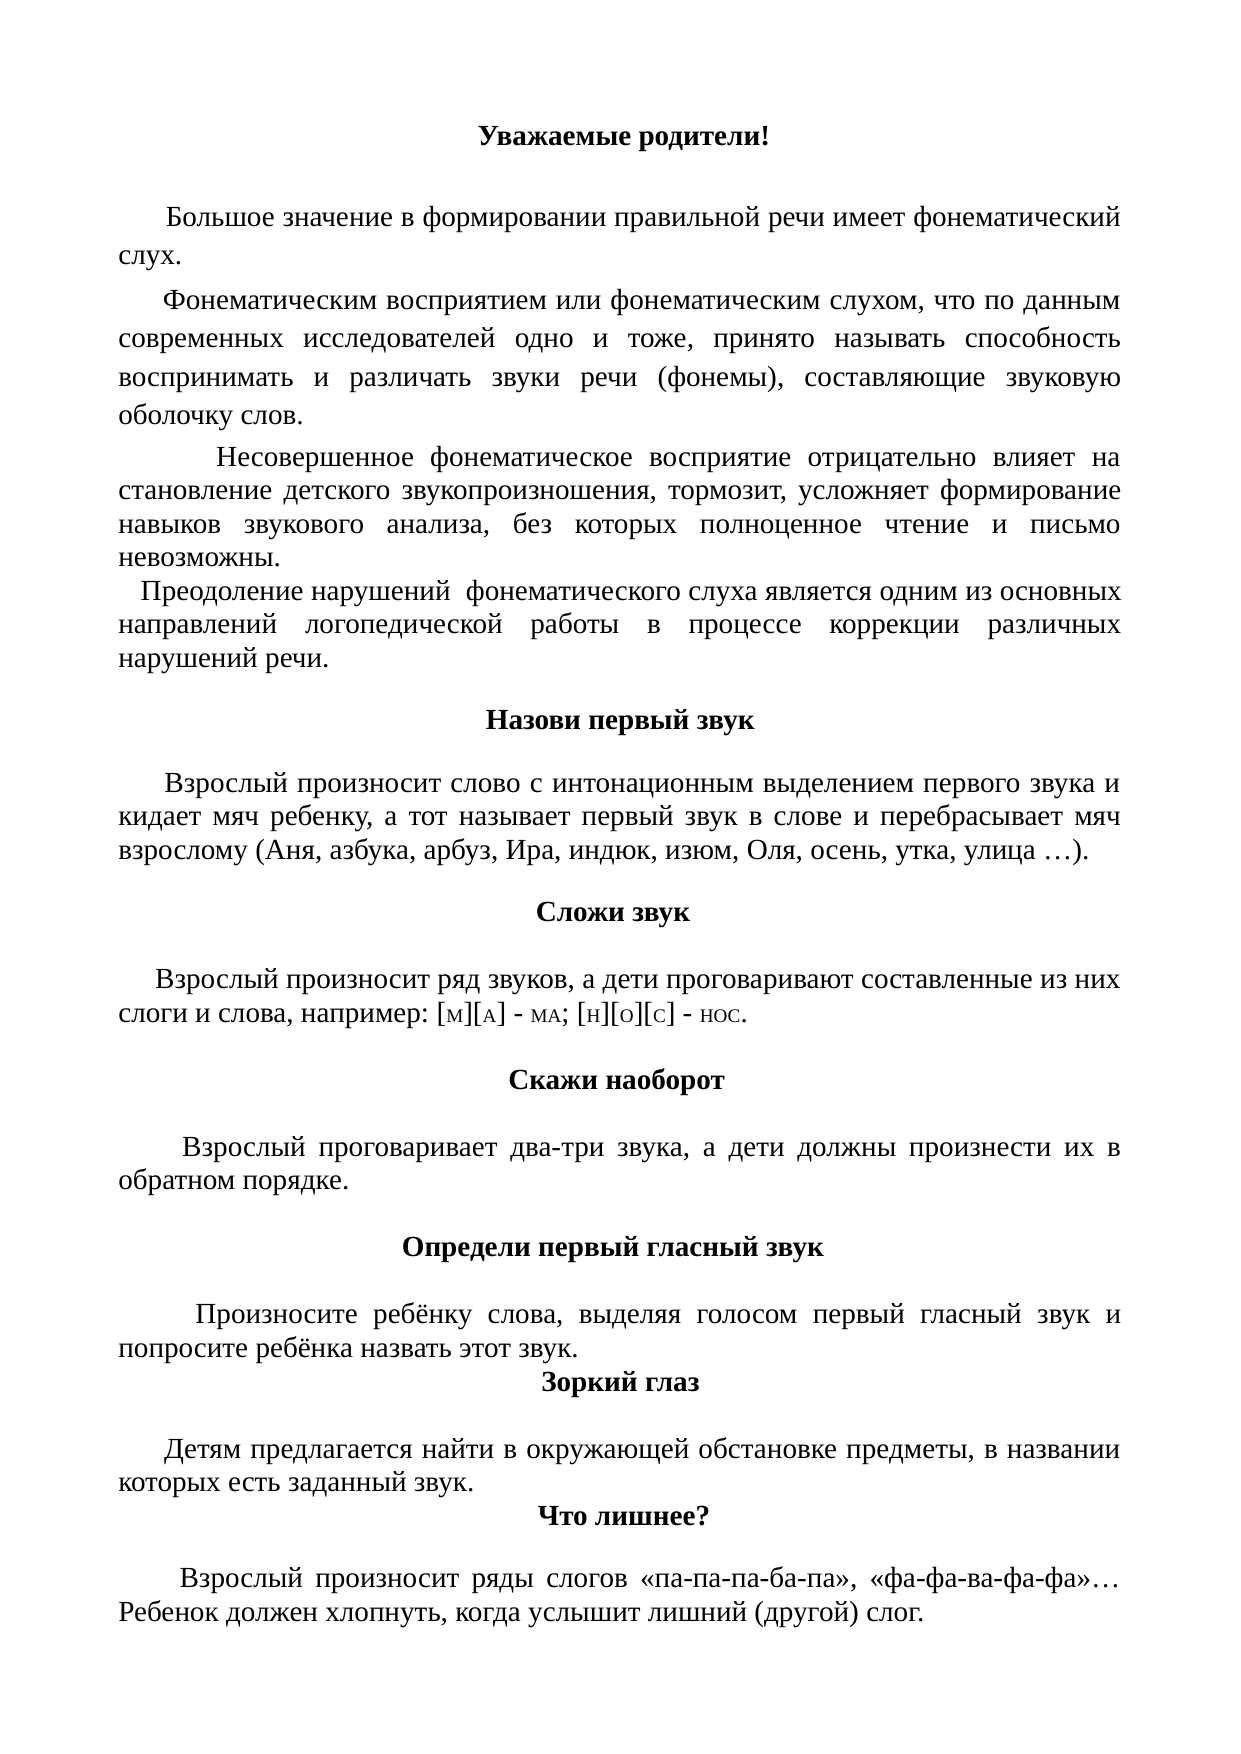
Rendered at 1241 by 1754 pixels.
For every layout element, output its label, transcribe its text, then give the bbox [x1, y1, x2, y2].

text Взрослый проговаривает два-три звука, а дети должны произнести их в обратном порядке. [118, 1095, 1122, 1196]
text Несовершенное фонематическое восприятие отрицательно влияет на становление детского звукопроизношения, тормозит, усложняет формирование навыков звукового анализа, без которых полноценное чтение и письмо невозможны. [118, 439, 1122, 573]
text Назови первый звук [118, 702, 1122, 736]
text Взрослый произносит ряды слогов «па-па-па-ба-па», «фа-фа-ва-фа-фа»… Ребенок должен хлопнуть, когда услышит лишний (другой) слог. [118, 1560, 1122, 1627]
text Детям предлагается найти в окружающей обстановке предметы, в названии которых есть заданный звук. [118, 1431, 1122, 1498]
text Уважаемые родители! [118, 118, 1122, 152]
text Определи первый гласный звук [118, 1229, 1122, 1263]
text Что лишнее? [118, 1498, 1122, 1531]
text Преодоление нарушений фонематического слуха является одним из основных направлений логопедической работы в процессе коррекции различных нарушений речи. [118, 573, 1122, 674]
text Сложи звук [118, 894, 1122, 928]
text Фонематическим восприятием или фонематическим слухом, что по данным современных исследователей одно и тоже, принято называть способность воспринимать и различать звуки речи (фонемы), составляющие звуковую оболочку слов. [118, 282, 1122, 431]
text Взрослый произносит слово с интонационным выделением первого звука и кидает мяч ребенку, а тот называет первый звук в слове и перебрасывает мяч взрослому (Аня, азбука, арбуз, Ира, индюк, изюм, Оля, осень, утка, улица …). [118, 765, 1122, 865]
text Зоркий глаз [118, 1364, 1122, 1397]
text Произносите ребёнку слова, выделяя голосом первый гласный звук и попросите ребёнка назвать этот звук. [118, 1297, 1122, 1364]
text Взрослый произносит ряд звуков, а дети проговаривают составленные из них слоги и слова, например: [м][а] - ма; [н][о][с] - нос. [118, 928, 1122, 1028]
text Большое значение в формировании правильной речи имеет фонематический слух. [118, 199, 1122, 271]
text Скажи наоборот [118, 1062, 1122, 1095]
